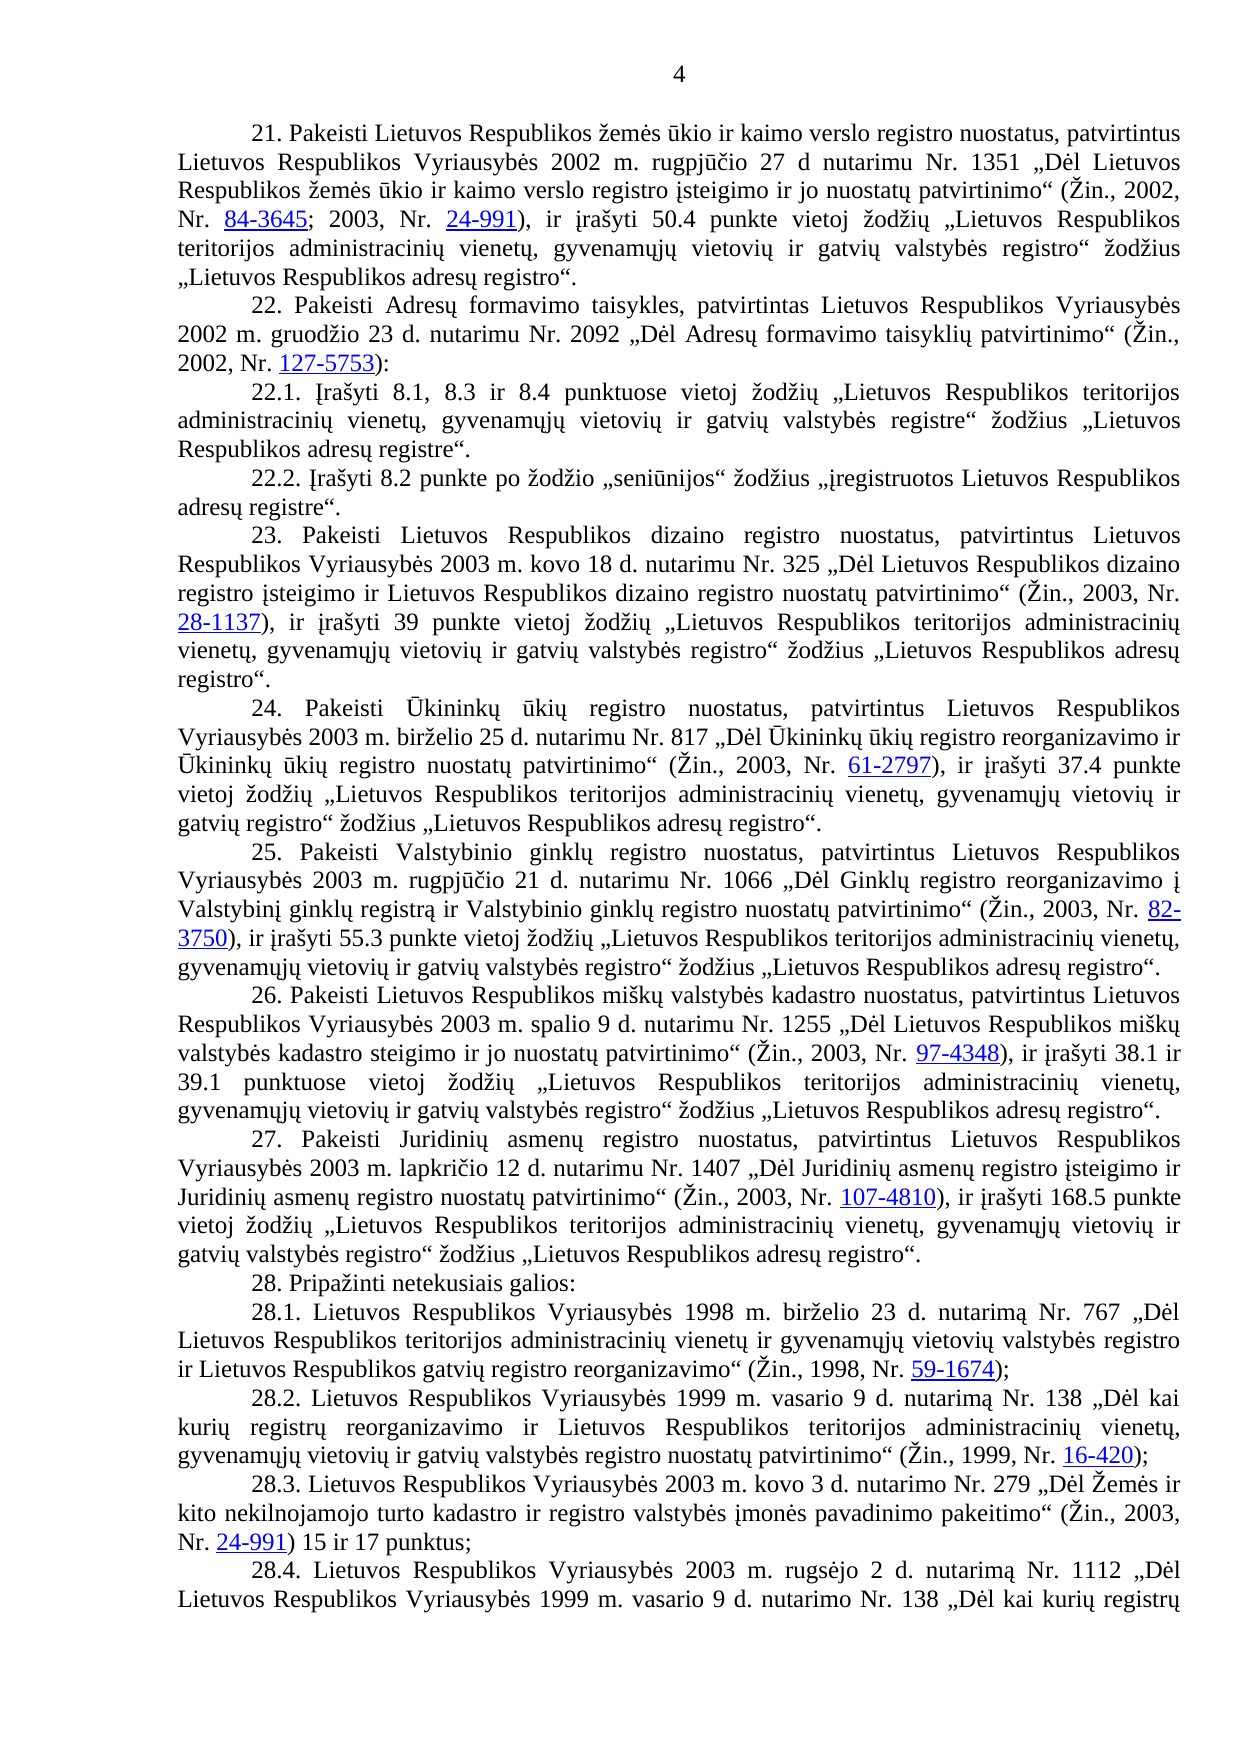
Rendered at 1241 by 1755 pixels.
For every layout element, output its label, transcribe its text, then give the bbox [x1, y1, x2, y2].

text 21. Pakeisti Lietuvos Respublikos žemės ūkio ir kaimo verslo registro nuostatus, patvirtintus Lietuvos Respublikos Vyriausybės 2002 m. rugpjūčio 27 d nutarimu Nr. 1351 „Dėl Lietuvos Respublikos žemės ūkio ir kaimo verslo registro įsteigimo ir jo nuostatų patvirtinimo“ (Žin., 2002, Nr. 84-3645; 2003, Nr. 24-991), ir įrašyti 50.4 punkte vietoj žodžių „Lietuvos Respublikos teritorijos administracinių vienetų, gyvenamųjų vietovių ir gatvių valstybės registro“ žodžius „Lietuvos Respublikos adresų registro“. [177, 118, 1181, 291]
text 24. Pakeisti Ūkininkų ūkių registro nuostatus, patvirtintus Lietuvos Respublikos Vyriausybės 2003 m. birželio 25 d. nutarimu Nr. 817 „Dėl Ūkininkų ūkių registro reorganizavimo ir Ūkininkų ūkių registro nuostatų patvirtinimo“ (Žin., 2003, Nr. 61-2797), ir įrašyti 37.4 punkte vietoj žodžių „Lietuvos Respublikos teritorijos administracinių vienetų, gyvenamųjų vietovių ir gatvių registro“ žodžius „Lietuvos Respublikos adresų registro“. [177, 693, 1181, 837]
text 28. Pripažinti netekusiais galios: [177, 1268, 1181, 1297]
text 26. Pakeisti Lietuvos Respublikos miškų valstybės kadastro nuostatus, patvirtintus Lietuvos Respublikos Vyriausybės 2003 m. spalio 9 d. nutarimu Nr. 1255 „Dėl Lietuvos Respublikos miškų valstybės kadastro steigimo ir jo nuostatų patvirtinimo“ (Žin., 2003, Nr. 97-4348), ir įrašyti 38.1 ir 39.1 punktuose vietoj žodžių „Lietuvos Respublikos teritorijos administracinių vienetų, gyvenamųjų vietovių ir gatvių valstybės registro“ žodžius „Lietuvos Respublikos adresų registro“. [177, 981, 1181, 1124]
text 22.1. Įrašyti 8.1, 8.3 ir 8.4 punktuose vietoj žodžių „Lietuvos Respublikos teritorijos administracinių vienetų, gyvenamųjų vietovių ir gatvių valstybės registre“ žodžius „Lietuvos Respublikos adresų registre“. [177, 377, 1181, 463]
text 28.1. Lietuvos Respublikos Vyriausybės 1998 m. birželio 23 d. nutarimą Nr. 767 „Dėl Lietuvos Respublikos teritorijos administracinių vienetų ir gyvenamųjų vietovių valstybės registro ir Lietuvos Respublikos gatvių registro reorganizavimo“ (Žin., 1998, Nr. 59-1674); [177, 1297, 1181, 1383]
text 27. Pakeisti Juridinių asmenų registro nuostatus, patvirtintus Lietuvos Respublikos Vyriausybės 2003 m. lapkričio 12 d. nutarimu Nr. 1407 „Dėl Juridinių asmenų registro įsteigimo ir Juridinių asmenų registro nuostatų patvirtinimo“ (Žin., 2003, Nr. 107-4810), ir įrašyti 168.5 punkte vietoj žodžių „Lietuvos Respublikos teritorijos administracinių vienetų, gyvenamųjų vietovių ir gatvių valstybės registro“ žodžius „Lietuvos Respublikos adresų registro“. [177, 1124, 1181, 1268]
text 25. Pakeisti Valstybinio ginklų registro nuostatus, patvirtintus Lietuvos Respublikos Vyriausybės 2003 m. rugpjūčio 21 d. nutarimu Nr. 1066 „Dėl Ginklų registro reorganizavimo į Valstybinį ginklų registrą ir Valstybinio ginklų registro nuostatų patvirtinimo“ (Žin., 2003, Nr. 82-3750), ir įrašyti 55.3 punkte vietoj žodžių „Lietuvos Respublikos teritorijos administracinių vienetų, gyvenamųjų vietovių ir gatvių valstybės registro“ žodžius „Lietuvos Respublikos adresų registro“. [177, 837, 1181, 981]
text 28.4. Lietuvos Respublikos Vyriausybės 2003 m. rugsėjo 2 d. nutarimą Nr. 1112 „Dėl Lietuvos Respublikos Vyriausybės 1999 m. vasario 9 d. nutarimo Nr. 138 „Dėl kai kurių registrų [177, 1556, 1181, 1613]
text 28.3. Lietuvos Respublikos Vyriausybės 2003 m. kovo 3 d. nutarimo Nr. 279 „Dėl Žemės ir kito nekilnojamojo turto kadastro ir registro valstybės įmonės pavadinimo pakeitimo“ (Žin., 2003, Nr. 24-991) 15 ir 17 punktus; [177, 1469, 1181, 1556]
text 22.2. Įrašyti 8.2 punkte po žodžio „seniūnijos“ žodžius „įregistruotos Lietuvos Respublikos adresų registre“. [177, 463, 1181, 521]
text 23. Pakeisti Lietuvos Respublikos dizaino registro nuostatus, patvirtintus Lietuvos Respublikos Vyriausybės 2003 m. kovo 18 d. nutarimu Nr. 325 „Dėl Lietuvos Respublikos dizaino registro įsteigimo ir Lietuvos Respublikos dizaino registro nuostatų patvirtinimo“ (Žin., 2003, Nr. 28-1137), ir įrašyti 39 punkte vietoj žodžių „Lietuvos Respublikos teritorijos administracinių vienetų, gyvenamųjų vietovių ir gatvių valstybės registro“ žodžius „Lietuvos Respublikos adresų registro“. [177, 521, 1181, 693]
text 28.2. Lietuvos Respublikos Vyriausybės 1999 m. vasario 9 d. nutarimą Nr. 138 „Dėl kai kurių registrų reorganizavimo ir Lietuvos Respublikos teritorijos administracinių vienetų, gyvenamųjų vietovių ir gatvių valstybės registro nuostatų patvirtinimo“ (Žin., 1999, Nr. 16-420); [177, 1383, 1181, 1469]
text 22. Pakeisti Adresų formavimo taisykles, patvirtintas Lietuvos Respublikos Vyriausybės 2002 m. gruodžio 23 d. nutarimu Nr. 2092 „Dėl Adresų formavimo taisyklių patvirtinimo“ (Žin., 2002, Nr. 127-5753): [177, 291, 1181, 377]
